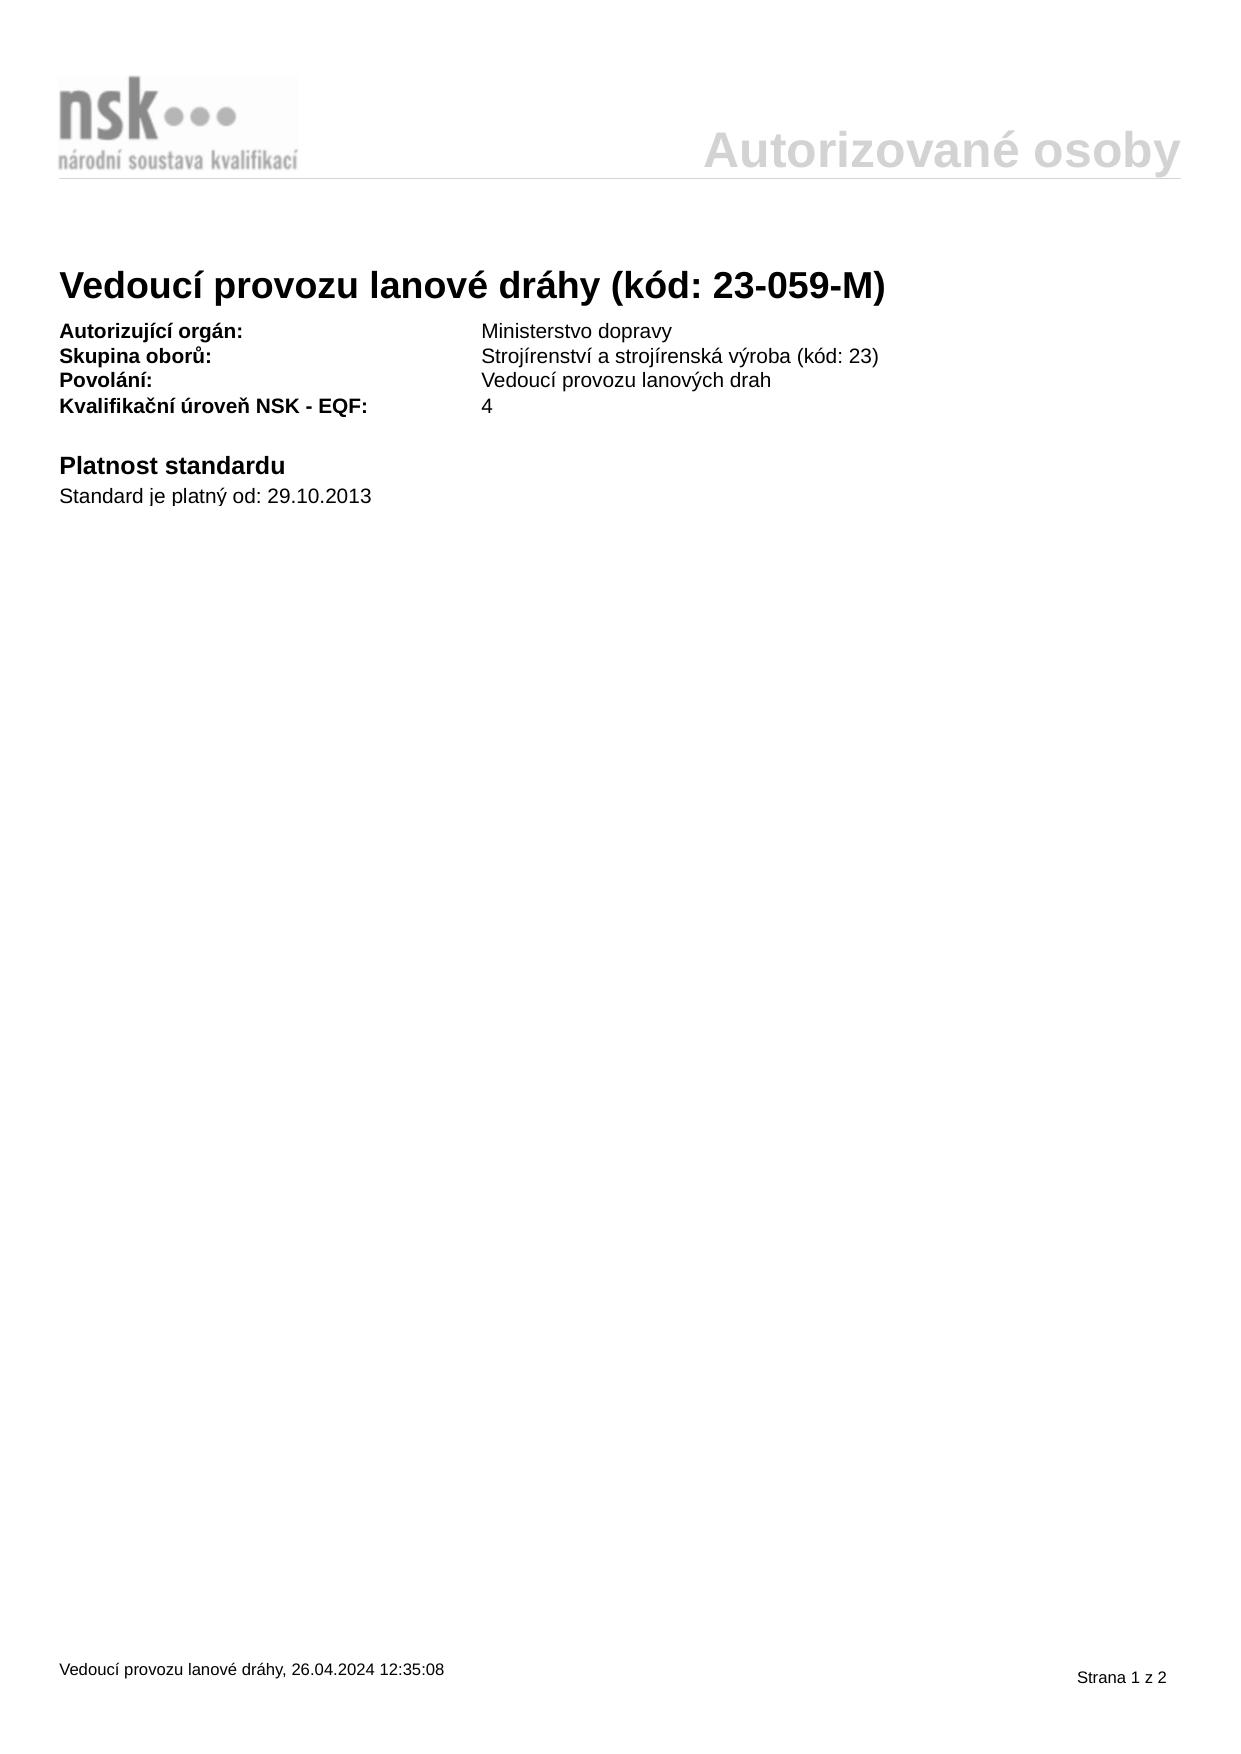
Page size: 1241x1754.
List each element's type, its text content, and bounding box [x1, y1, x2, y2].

table_cell [618, 418, 626, 447]
table_cell [860, 1106, 886, 1383]
table_cell [481, 806, 617, 1106]
table_cell Strana 1 z 2 [860, 1660, 1167, 1696]
table_cell [618, 1106, 626, 1383]
table_cell [1167, 806, 1181, 1106]
table_cell [481, 196, 617, 224]
table_cell 4 [481, 394, 1181, 417]
table_cell [886, 806, 1167, 1106]
table_cell Vedoucí provozu lanové dráhy (kód: 23-059-M) [59, 224, 1181, 307]
table_cell [1167, 418, 1181, 447]
table_cell [886, 418, 1167, 447]
picture [57, 59, 619, 172]
table_cell Skupina oborů: [59, 344, 481, 368]
table_cell Ministerstvo dopravy [481, 319, 1181, 344]
table_header Autorizované osoby [626, 59, 1181, 178]
table_cell [59, 172, 119, 178]
table_cell [886, 307, 1167, 319]
table_cell [481, 172, 617, 178]
table_cell [626, 196, 860, 224]
table_cell [886, 506, 1167, 806]
table_cell [59, 179, 1181, 196]
table_cell [119, 806, 481, 1106]
table_cell [860, 418, 886, 447]
table_cell [59, 418, 119, 447]
table_cell [618, 806, 626, 1106]
table_cell [860, 806, 886, 1106]
table_cell [626, 418, 860, 447]
table_cell Strojírenství a strojírenská výroba (kód: 23) [481, 344, 1181, 368]
table_cell [119, 307, 481, 319]
table_cell [860, 1384, 886, 1659]
table_cell [626, 1384, 860, 1659]
table_cell [886, 196, 1167, 224]
table_cell [618, 196, 626, 224]
table_cell Autorizující orgán: [59, 319, 481, 343]
table_cell [1167, 307, 1181, 319]
table_cell Vedoucí provozu lanové dráhy, 26.04.2024 12:35:08 [59, 1660, 860, 1696]
table_cell [119, 1106, 481, 1383]
table_cell [1167, 506, 1181, 806]
table_cell [59, 196, 119, 224]
table_cell [618, 172, 626, 178]
table_cell [626, 506, 860, 806]
table_cell [481, 1384, 617, 1659]
table_cell [618, 1384, 626, 1659]
table_cell [886, 1384, 1167, 1659]
table_cell [59, 1384, 119, 1659]
table_cell [119, 506, 481, 806]
table_cell [1167, 1660, 1181, 1696]
table_cell [1167, 1106, 1181, 1383]
table_cell [119, 418, 481, 447]
table_cell [1167, 196, 1181, 224]
table_cell [481, 1106, 617, 1383]
table_cell [626, 307, 860, 319]
table_cell Standard je platný od: 29.10.2013 [59, 484, 1181, 506]
table_cell [860, 506, 886, 806]
table_cell [481, 307, 617, 319]
table_cell [626, 806, 860, 1106]
table_cell [119, 172, 481, 178]
table_cell Povolání: [59, 368, 481, 392]
table_header [619, 59, 626, 172]
table_cell [481, 418, 617, 447]
table_cell [59, 806, 119, 1106]
table_cell [860, 196, 886, 224]
table_cell [59, 506, 119, 806]
table_cell [59, 307, 119, 319]
table_cell [618, 506, 626, 806]
table_cell Platnost standardu [59, 448, 1181, 483]
table_cell [481, 506, 617, 806]
table_cell [59, 1106, 119, 1383]
table_cell [860, 307, 886, 319]
table_cell [886, 1106, 1167, 1383]
table_cell [119, 196, 481, 224]
table_cell Kvalifikační úroveň NSK - EQF: [59, 394, 481, 417]
table_cell [618, 307, 626, 319]
table_cell Vedoucí provozu lanových drah [481, 368, 1181, 393]
table_cell [119, 1384, 481, 1659]
table_cell [1167, 1384, 1181, 1659]
table_cell [626, 1106, 860, 1383]
